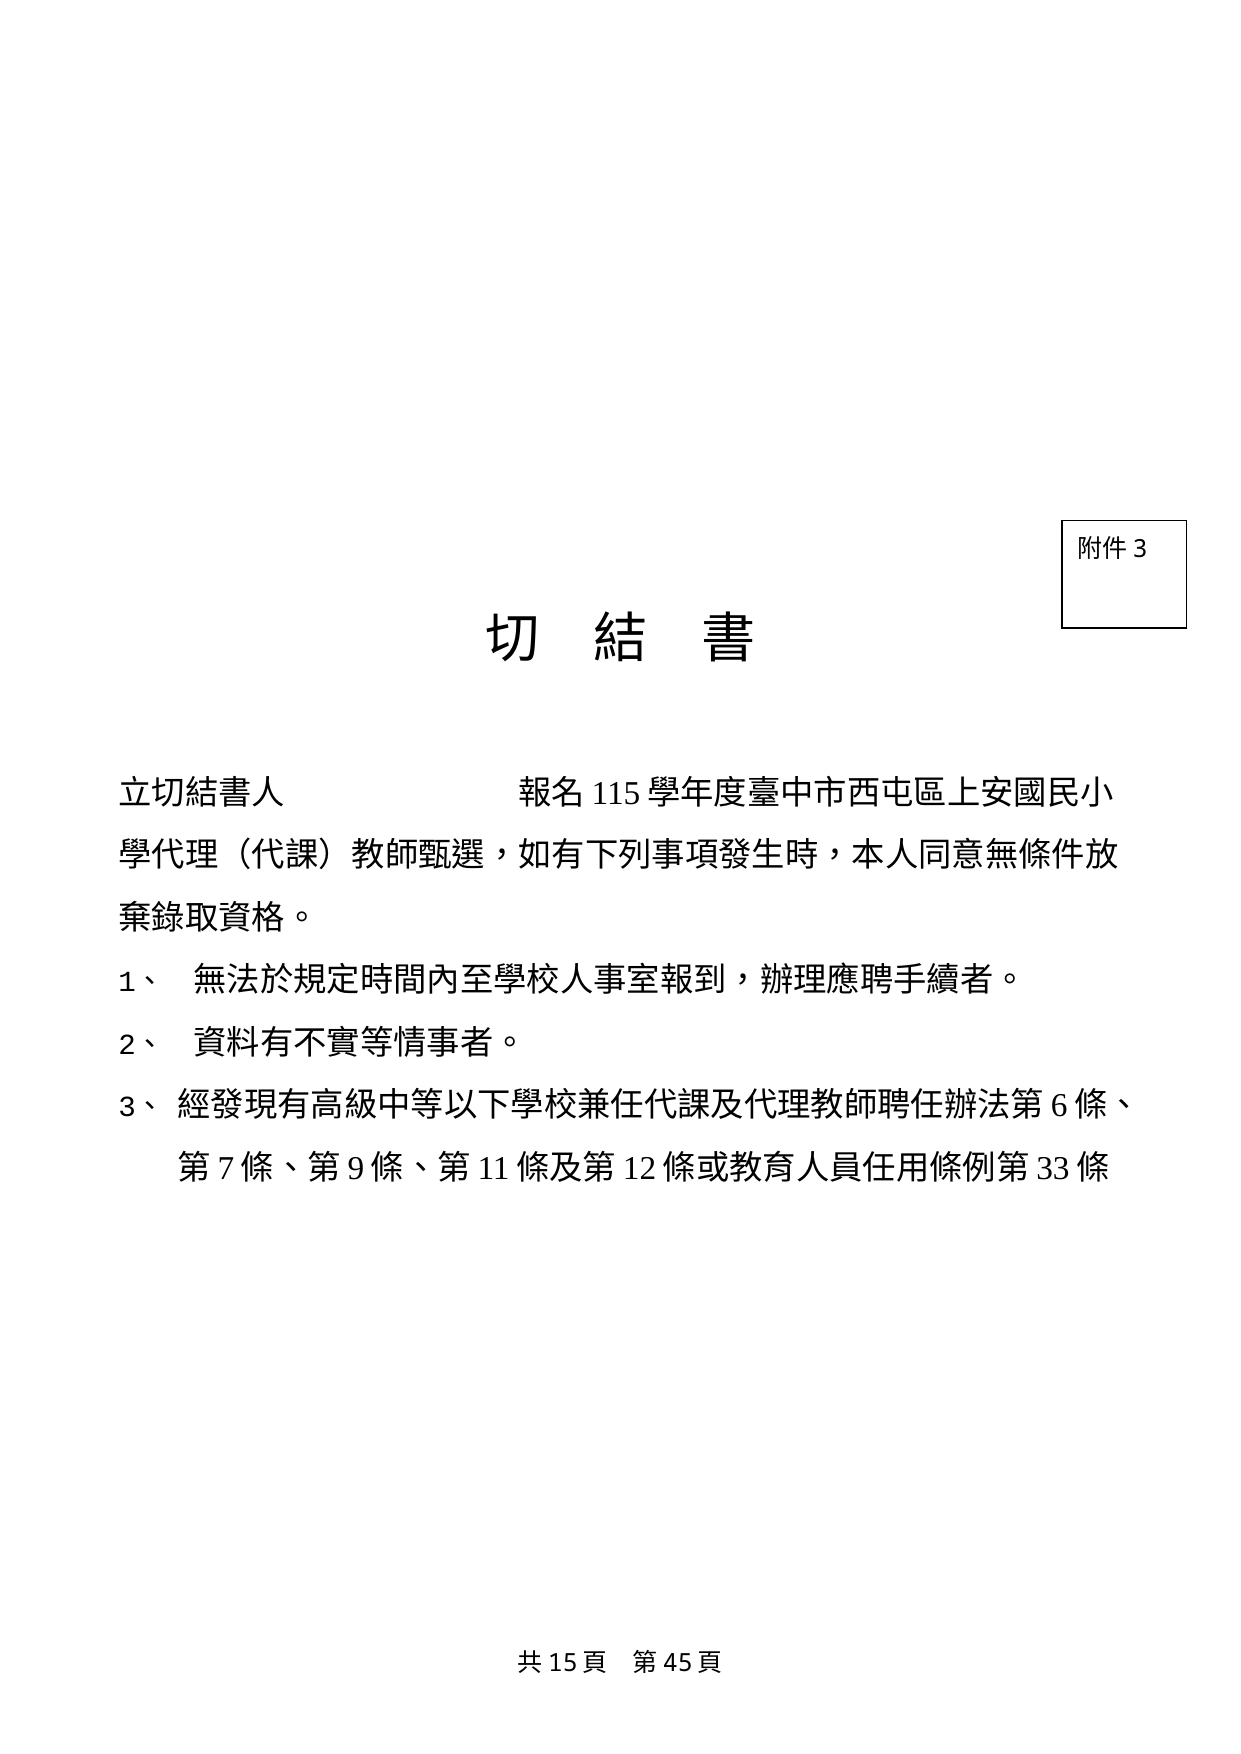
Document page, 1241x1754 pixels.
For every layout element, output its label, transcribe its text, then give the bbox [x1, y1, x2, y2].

text 切 結 書 [118, 561, 1122, 686]
list 經發現有高級中等以下學校兼任代課及代理教師聘任辦法第6條、第7條、第9條、第11條及第12條或教育人員任用條例第33條情事之一者。 [118, 1061, 1122, 1186]
list 資料有不實等情事者。 [118, 998, 1122, 1061]
text 附件3 [1077, 529, 1171, 565]
list 無法於規定時間內至學校人事室報到，辦理應聘手續者。 [118, 936, 1122, 998]
text 立切結書人 報名115學年度臺中市西屯區上安國民小學代理（代課）教師甄選，如有下列事項發生時，本人同意無條件放棄錄取資格。 [118, 748, 1122, 936]
